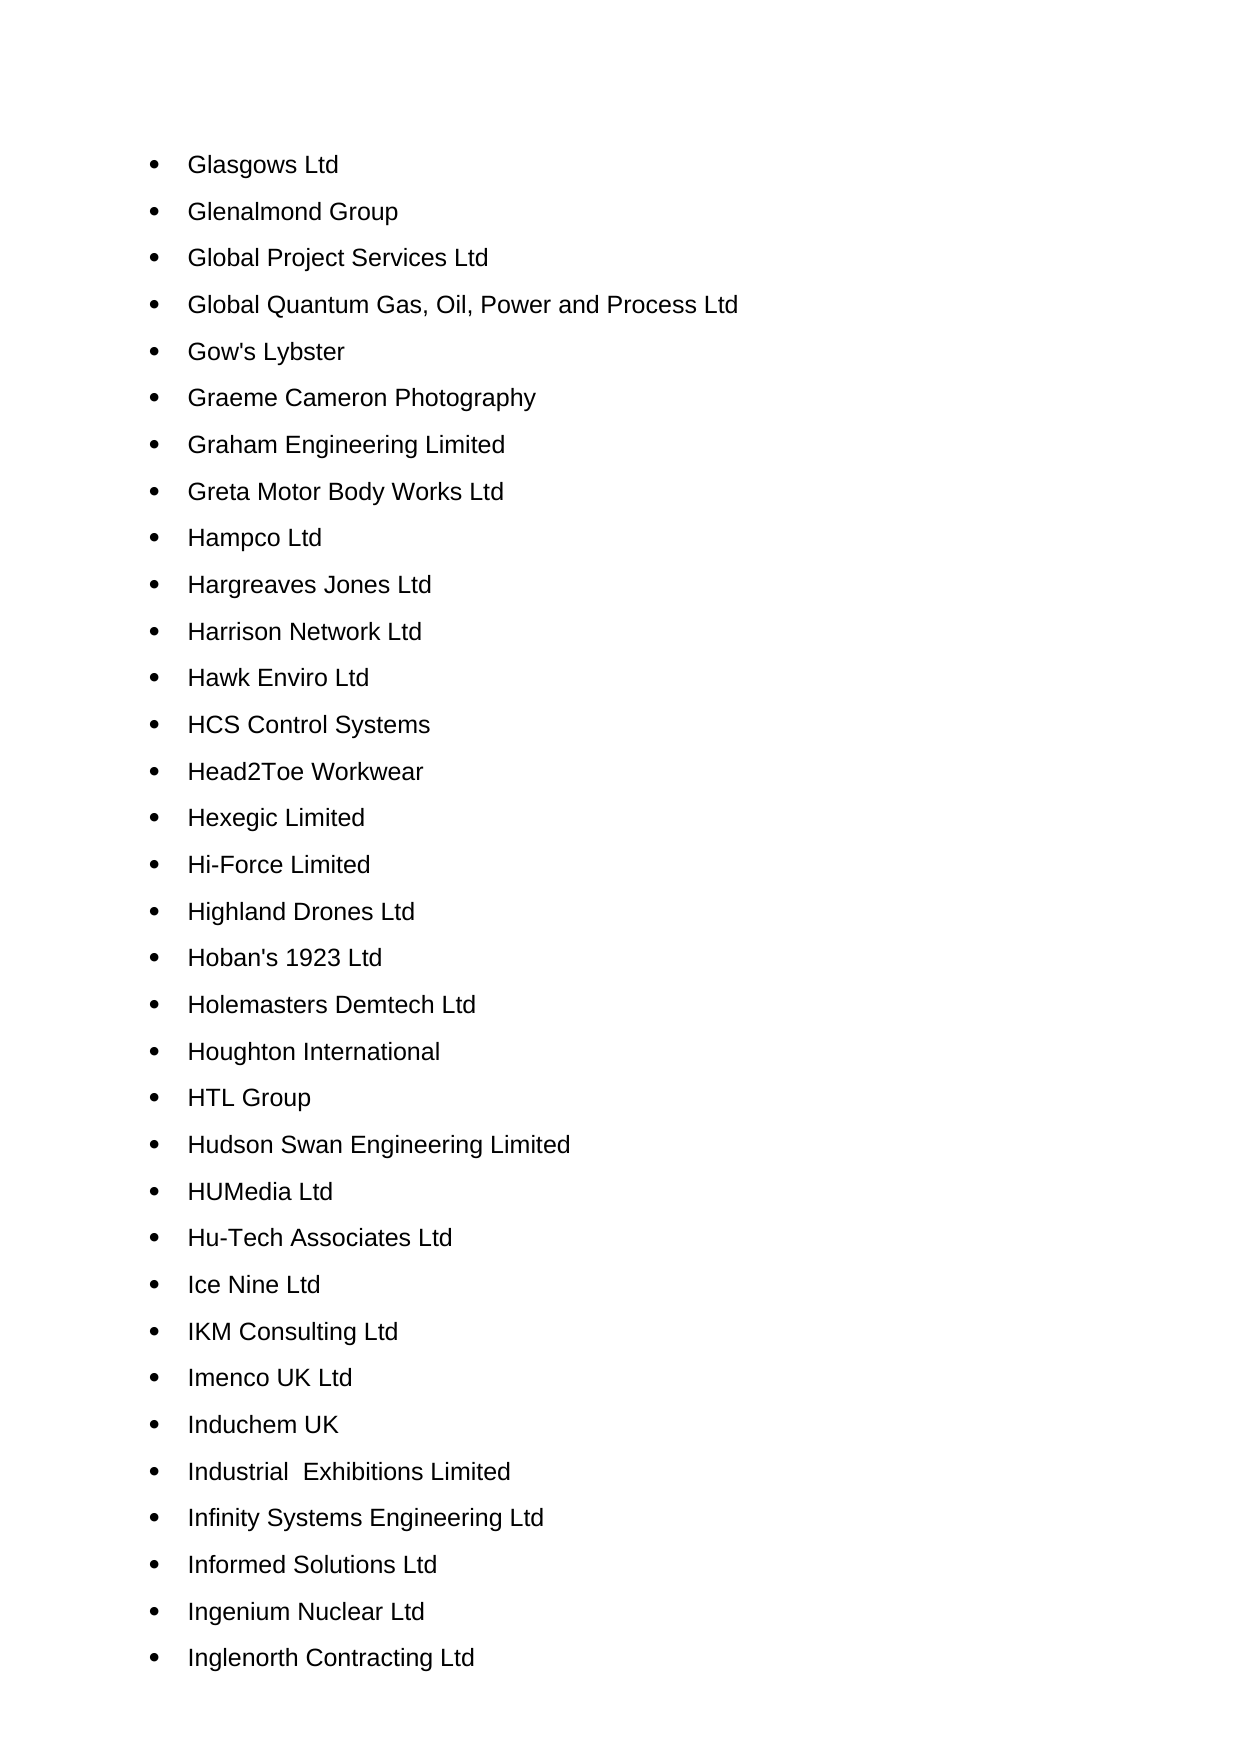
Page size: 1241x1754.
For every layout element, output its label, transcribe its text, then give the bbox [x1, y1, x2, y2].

list Hudson Swan Engineering Limited [150, 1130, 1134, 1159]
list HCS Control Systems [150, 710, 1134, 739]
list Glasgows Ltd [150, 150, 1134, 179]
list Graham Engineering Limited [150, 430, 1134, 459]
list Hexegic Limited [150, 803, 1134, 832]
list Industrial Exhibitions Limited [150, 1457, 1134, 1486]
list Global Project Services Ltd [150, 243, 1134, 272]
list Highland Drones Ltd [150, 897, 1134, 926]
list Ingenium Nuclear Ltd [150, 1597, 1134, 1626]
list Hoban's 1923 Ltd [150, 943, 1134, 972]
list Gow's Lybster [150, 337, 1134, 366]
list HTL Group [150, 1083, 1134, 1112]
list Hampco Ltd [150, 523, 1134, 552]
list Infinity Systems Engineering Ltd [150, 1503, 1134, 1532]
list Global Quantum Gas, Oil, Power and Process Ltd [150, 290, 1134, 319]
list Inglenorth Contracting Ltd [150, 1643, 1134, 1672]
list Houghton International [150, 1037, 1134, 1066]
list Harrison Network Ltd [150, 617, 1134, 646]
list Hargreaves Jones Ltd [150, 570, 1134, 599]
list Holemasters Demtech Ltd [150, 990, 1134, 1019]
list Ice Nine Ltd [150, 1270, 1134, 1299]
list Head2Toe Workwear [150, 757, 1134, 786]
list Hi-Force Limited [150, 850, 1134, 879]
list Imenco UK Ltd [150, 1363, 1134, 1392]
list IKM Consulting Ltd [150, 1317, 1134, 1346]
list HUMedia Ltd [150, 1177, 1134, 1206]
list Greta Motor Body Works Ltd [150, 477, 1134, 506]
list Graeme Cameron Photography [150, 383, 1134, 412]
list Hu-Tech Associates Ltd [150, 1223, 1134, 1252]
list Informed Solutions Ltd [150, 1550, 1134, 1579]
list Hawk Enviro Ltd [150, 663, 1134, 692]
list Glenalmond Group [150, 197, 1134, 226]
list Induchem UK [150, 1410, 1134, 1439]
